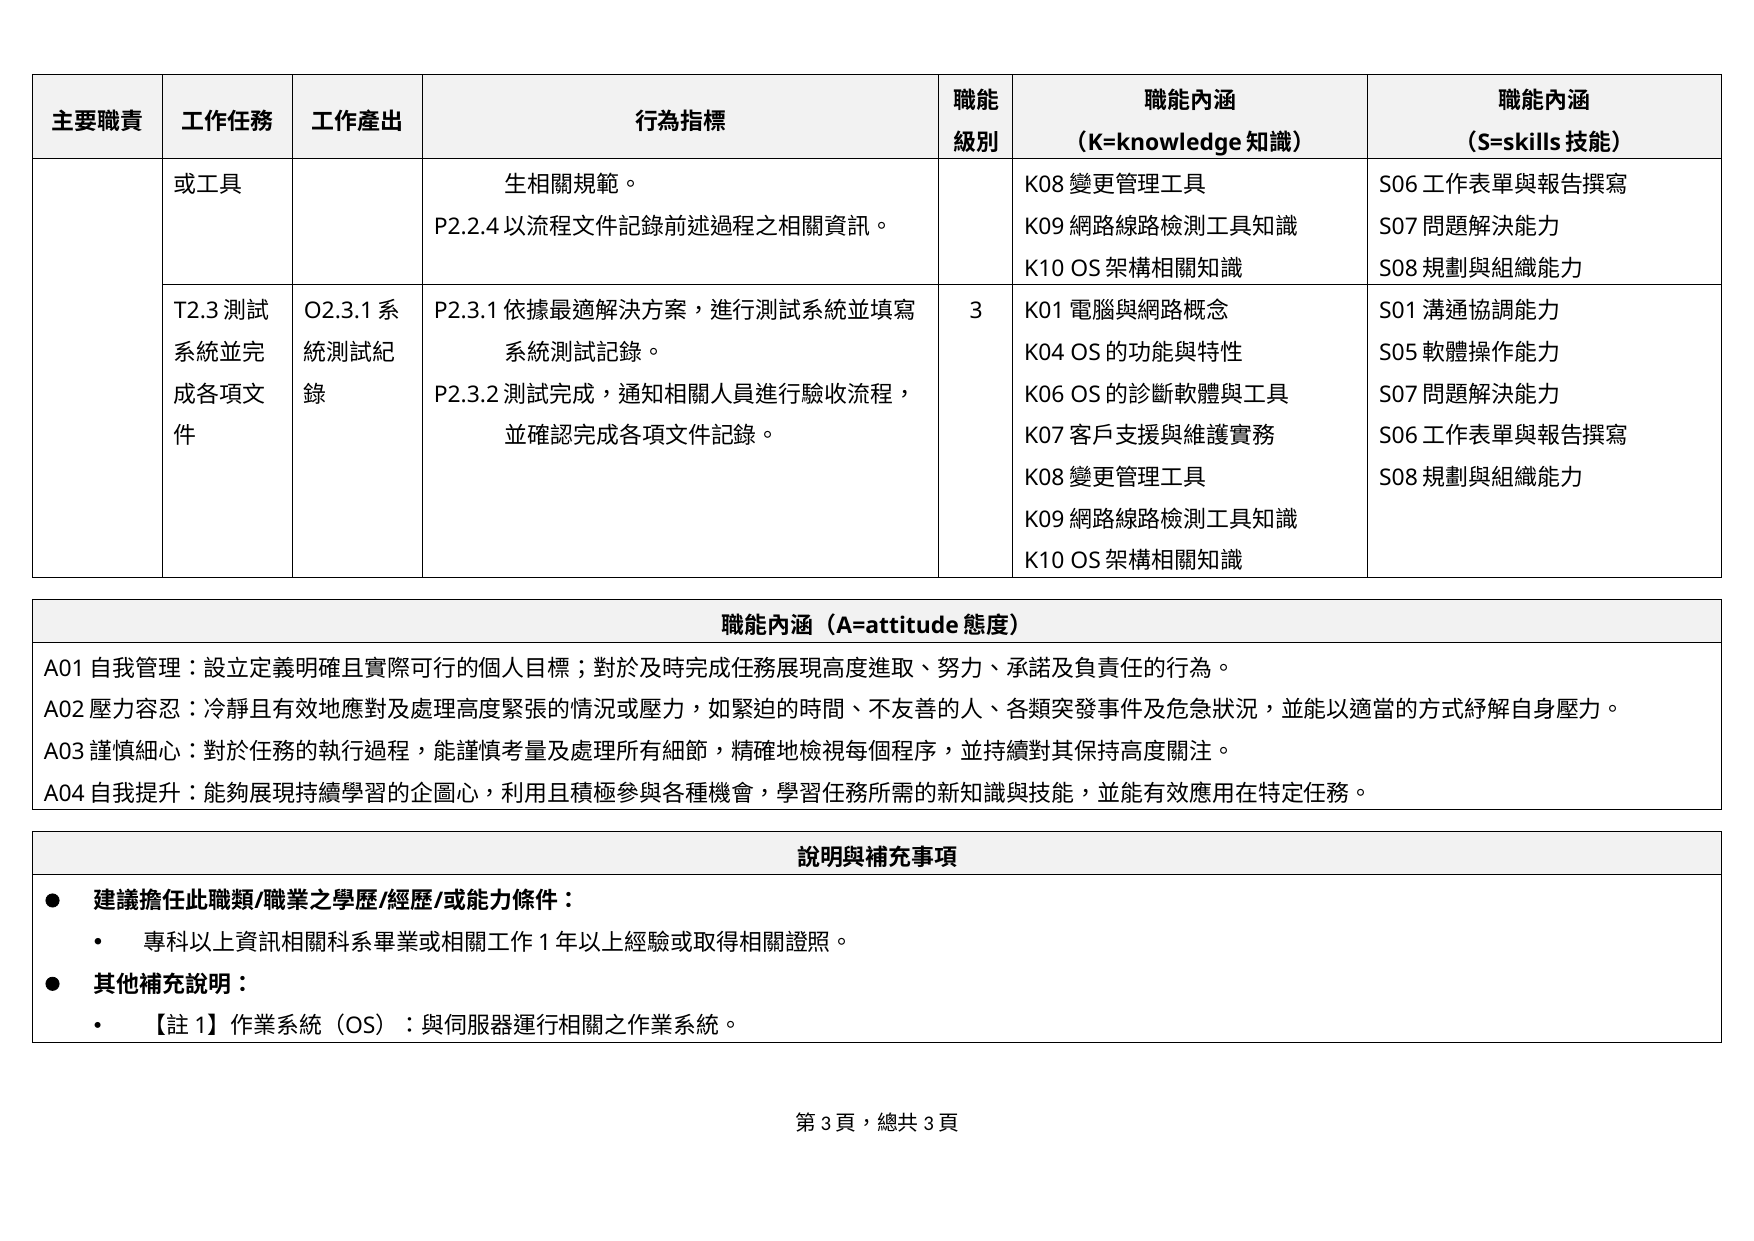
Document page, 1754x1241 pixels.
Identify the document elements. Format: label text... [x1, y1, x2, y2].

table_cell [939, 159, 1012, 284]
table_cell A01自我管理：設立定義明確且實際可行的個人目標；對於及時完成任務展現高度進取、努力、承諾及負責任的行為。 A02壓力容忍：冷靜且有效地應對及處理高度緊張的情況或壓力，如緊迫的時間、不友善的人、各類突發事件及危急狀況，並能以適當的方式紓解自身壓力。 A03謹慎細心：對於任務的執行過程，能謹慎考量及處理所有細節，精確地檢視每個程序，並持續對其保持高度關注。 A04自我提升：能夠展現持續學習的企圖心，利用且積極參與各種機會，學習任務所需的新知識與技能，並能有效應用在特定任務。 [33, 643, 1721, 809]
table_cell 或工具 [163, 159, 292, 284]
table_cell S01溝通協調能力 S05軟體操作能力 S07問題解決能力 S06工作表單與報告撰寫 S08規劃與組織能力 [1368, 285, 1721, 577]
table_header 職能級別 [939, 75, 1012, 158]
table_cell S06工作表單與報告撰寫 S07問題解決能力 S08規劃與組織能力 [1368, 159, 1721, 284]
table_cell O2.3.1系統測試紀錄 [293, 285, 422, 577]
table_cell 建議擔任此職類/職業之學歷/經歷/或能力條件： 專科以上資訊相關科系畢業或相關工作1年以上經驗或取得相關證照。 其他補充說明： 【註1】作業系統（OS）：與伺服器運行相關之作業系統。 [33, 875, 1721, 1042]
table_header 說明與補充事項 [33, 832, 1721, 874]
table_cell 生相關規範。 P2.2.4以流程文件記錄前述過程之相關資訊。 [423, 159, 938, 284]
table_header 工作產出 [293, 75, 422, 158]
table_header 職能內涵（A=attitude態度） [33, 600, 1721, 642]
table_cell 3 [939, 285, 1012, 577]
table_cell [293, 159, 422, 284]
table_header 職能內涵 （K=knowledge知識） [1013, 75, 1367, 158]
table_header 行為指標 [423, 75, 938, 158]
table_cell P2.3.1依據最適解決方案，進行測試系統並填寫系統測試記錄。 P2.3.2測試完成，通知相關人員進行驗收流程，並確認完成各項文件記錄。 [423, 285, 938, 577]
table_cell K08變更管理工具 K09網路線路檢測工具知識 K10 OS架構相關知識 [1013, 159, 1367, 284]
table_cell K01電腦與網路概念 K04 OS的功能與特性 K06 OS的診斷軟體與工具 K07客戶支援與維護實務 K08變更管理工具 K09網路線路檢測工具知識 K10 OS架構相關知識 [1013, 285, 1367, 577]
table_cell T2.3測試系統並完成各項文件 [163, 285, 292, 577]
table_header 工作任務 [163, 75, 292, 158]
table_header 職能內涵 （S=skills技能） [1368, 75, 1721, 158]
table_header 主要職責 [33, 75, 162, 158]
